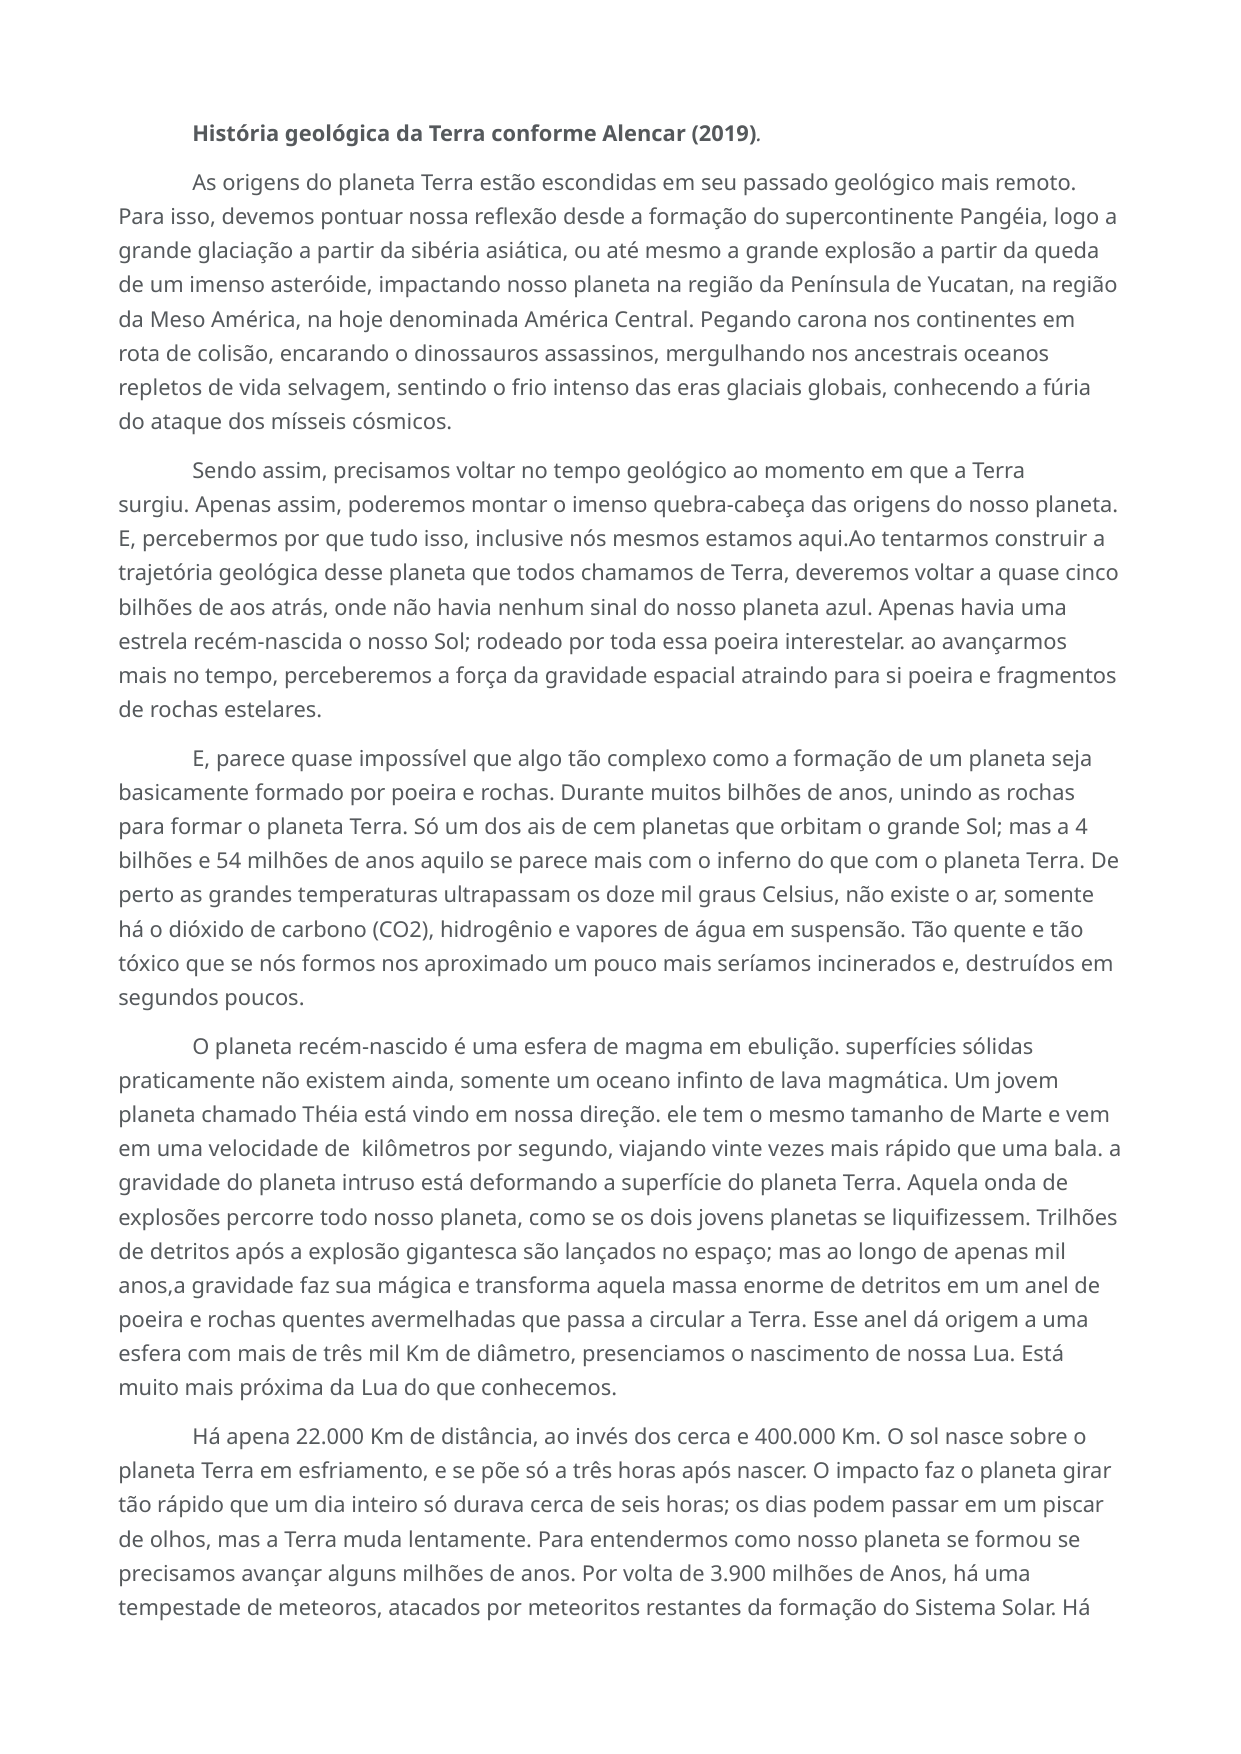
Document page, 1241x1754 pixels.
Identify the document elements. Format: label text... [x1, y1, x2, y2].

text As origens do planeta Terra estão escondidas em seu passado geológico mais remoto. Para isso, devemos pontuar nossa reflexão desde a formação do supercontinente Pangéia, logo a grande glaciação a partir da sibéria asiática, ou até mesmo a grande explosão a partir da queda de um imenso asteróide, impactando nosso planeta na região da Península de Yucatan, na região da Meso América, na hoje denominada América Central. Pegando carona nos continentes em rota de colisão, encarando o dinossauros assassinos, mergulhando nos ancestrais oceanos repletos de vida selvagem, sentindo o frio intenso das eras glaciais globais, conhecendo a fúria do ataque dos mísseis cósmicos. [118, 167, 1122, 436]
text Há apena 22.000 Km de distância, ao invés dos cerca e 400.000 Km. O sol nasce sobre o planeta Terra em esfriamento, e se põe só a três horas após nascer. O impacto faz o planeta girar tão rápido que um dia inteiro só durava cerca de seis horas; os dias podem passar em um piscar de olhos, mas a Terra muda lentamente. Para entendermos como nosso planeta se formou se precisamos avançar alguns milhões de anos. Por volta de 3.900 milhões de Anos, há uma tempestade de meteoros, atacados por meteoritos restantes da formação do Sistema Solar. Há [118, 1421, 1122, 1622]
text E, parece quase impossível que algo tão complexo como a formação de um planeta seja basicamente formado por poeira e rochas. Durante muitos bilhões de anos, unindo as rochas para formar o planeta Terra. Só um dos ais de cem planetas que orbitam o grande Sol; mas a 4 bilhões e 54 milhões de anos aquilo se parece mais com o inferno do que com o planeta Terra. De perto as grandes temperaturas ultrapassam os doze mil graus Celsius, não existe o ar, somente há o dióxido de carbono (CO2), hidrogênio e vapores de água em suspensão. Tão quente e tão tóxico que se nós formos nos aproximado um pouco mais seríamos incinerados e, destruídos em segundos poucos. [118, 743, 1122, 1012]
text Sendo assim, precisamos voltar no tempo geológico ao momento em que a Terra surgiu. Apenas assim, poderemos montar o imenso quebra-cabeça das origens do nosso planeta. E, percebermos por que tudo isso, inclusive nós mesmos estamos aqui.Ao tentarmos construir a trajetória geológica desse planeta que todos chamamos de Terra, deveremos voltar a quase cinco bilhões de aos atrás, onde não havia nenhum sinal do nosso planeta azul. Apenas havia uma estrela recém-nascida o nosso Sol; rodeado por toda essa poeira interestelar. ao avançarmos mais no tempo, perceberemos a força da gravidade espacial atraindo para si poeira e fragmentos de rochas estelares. [118, 455, 1122, 724]
text O planeta recém-nascido é uma esfera de magma em ebulição. superfícies sólidas praticamente não existem ainda, somente um oceano infinto de lava magmática. Um jovem planeta chamado Théia está vindo em nossa direção. ele tem o mesmo tamanho de Marte e vem em uma velocidade de kilômetros por segundo, viajando vinte vezes mais rápido que uma bala. a gravidade do planeta intruso está deformando a superfície do planeta Terra. Aquela onda de explosões percorre todo nosso planeta, como se os dois jovens planetas se liquifizessem. Trilhões de detritos após a explosão gigantesca são lançados no espaço; mas ao longo de apenas mil anos,a gravidade faz sua mágica e transforma aquela massa enorme de detritos em um anel de poeira e rochas quentes avermelhadas que passa a circular a Terra. Esse anel dá origem a uma esfera com mais de três mil Km de diâmetro, presenciamos o nascimento de nossa Lua. Está muito mais próxima da Lua do que conhecemos. [118, 1031, 1122, 1402]
text História geológica da Terra conforme Alencar (2019). [118, 118, 1122, 148]
